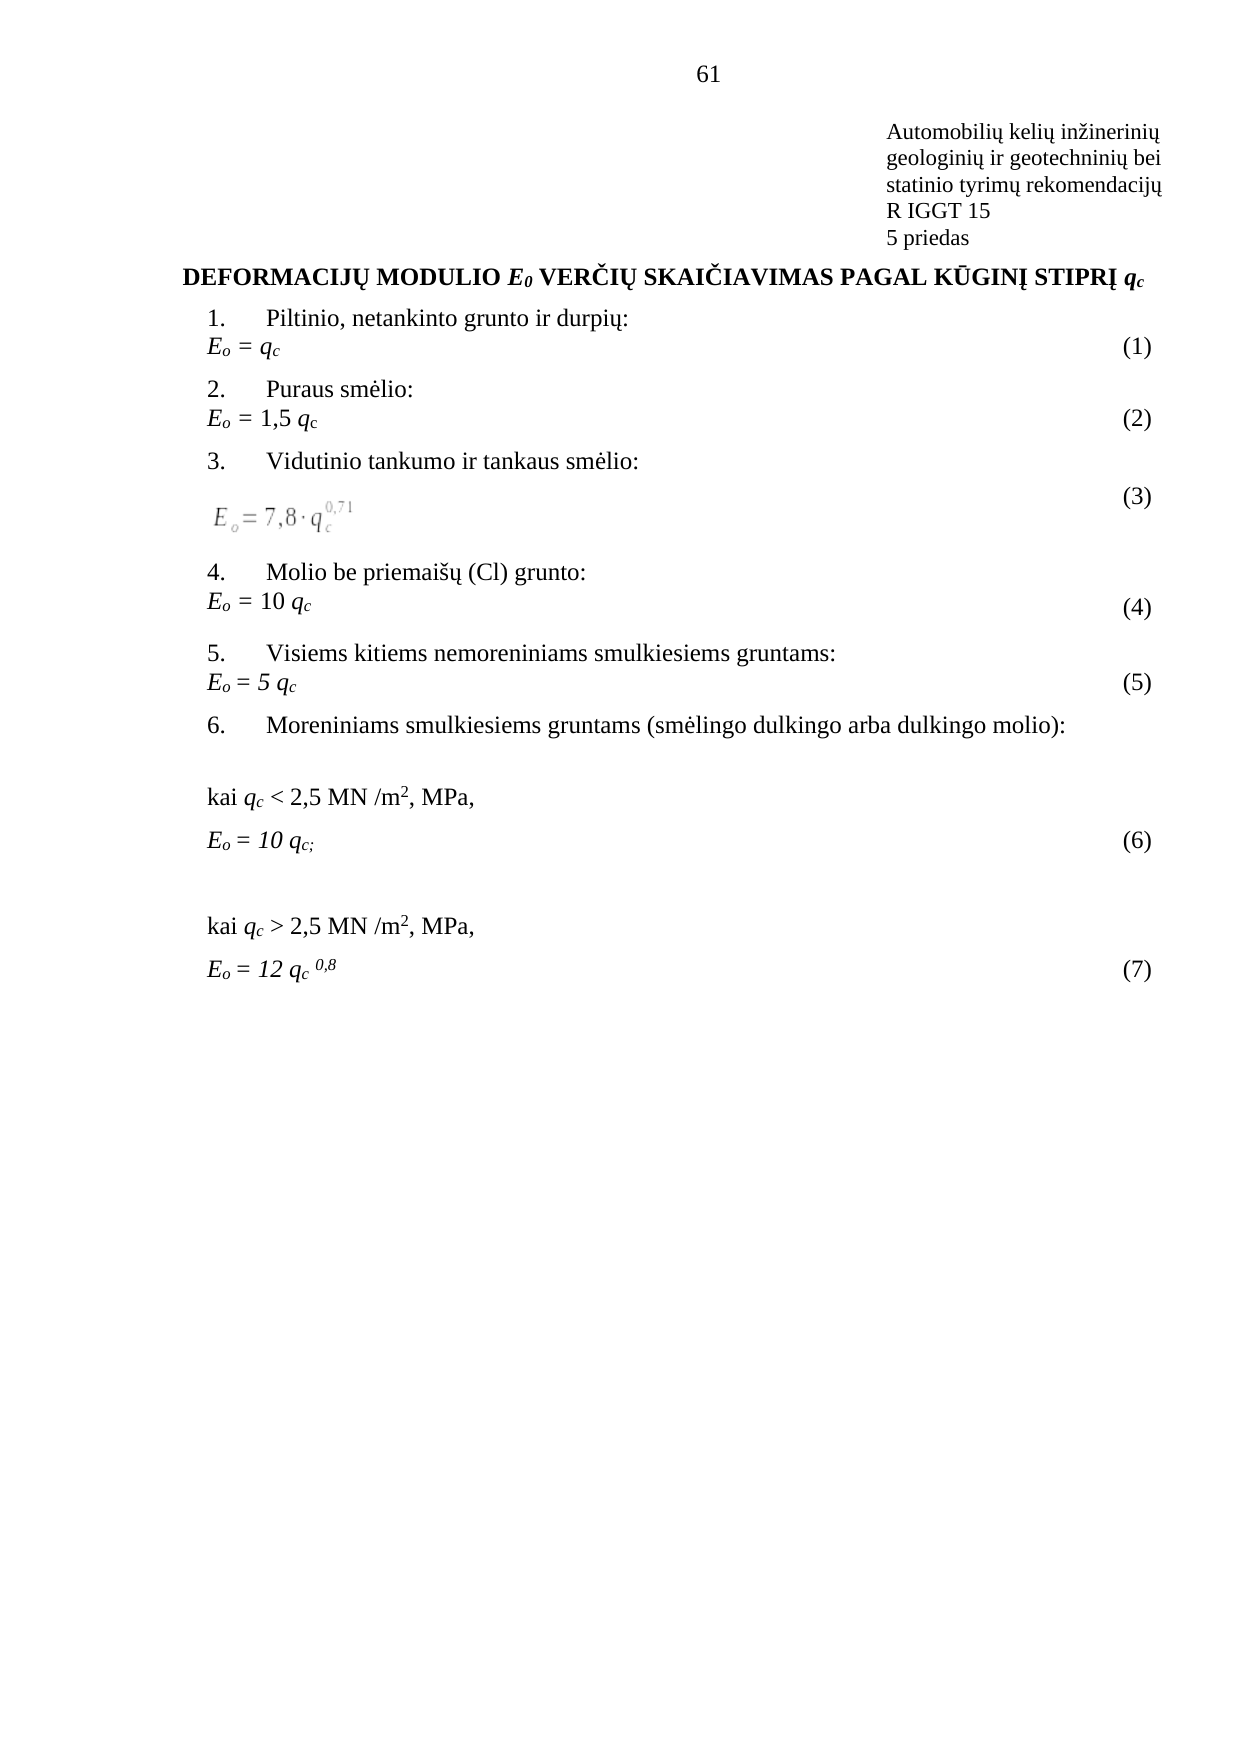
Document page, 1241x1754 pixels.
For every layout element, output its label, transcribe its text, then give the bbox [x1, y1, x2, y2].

text 5 priedas [886, 223, 1181, 250]
text geologinių ir geotechninių bei [886, 144, 1181, 171]
text 2. Puraus smėlio: [207, 374, 1181, 403]
text Eo = 12 qc 0,8 (7) [207, 954, 1181, 983]
text (3) [207, 475, 1181, 540]
text Eo = 10 qc; (6) [207, 825, 1181, 854]
text Eo = 10 qc (4) [207, 586, 1181, 621]
text Eo = 1,5 qc (2) [207, 403, 1181, 432]
text Automobilių kelių inžinerinių [886, 118, 1181, 144]
text kai qc > 2,5 MN /m2, MPa, [207, 911, 1181, 940]
text Eo = qc (1) [207, 331, 1181, 360]
text 6. Moreniniams smulkiesiems gruntams (smėlingo dulkingo arba dulkingo molio): [207, 710, 1181, 739]
text 1. Piltinio, netankinto grunto ir durpių: [207, 303, 1181, 331]
text statinio tyrimų rekomendacijų [886, 171, 1181, 197]
text R IGGT 15 [886, 197, 1181, 223]
text 4. Molio be priemaišų (Cl) grunto: [207, 557, 1181, 586]
text kai qc < 2,5 MN /m2, MPa, [207, 782, 1181, 811]
text 3. Vidutinio tankumo ir tankaus smėlio: [207, 446, 1181, 475]
text 5. Visiems kitiems nemoreniniams smulkiesiems gruntams: [207, 638, 1181, 667]
text Deformacijų modulio E0 verčių skaičiavimas pagal kūginį stiprĮ qc [148, 262, 1181, 291]
text Eo = 5 qc (5) [207, 667, 1181, 696]
